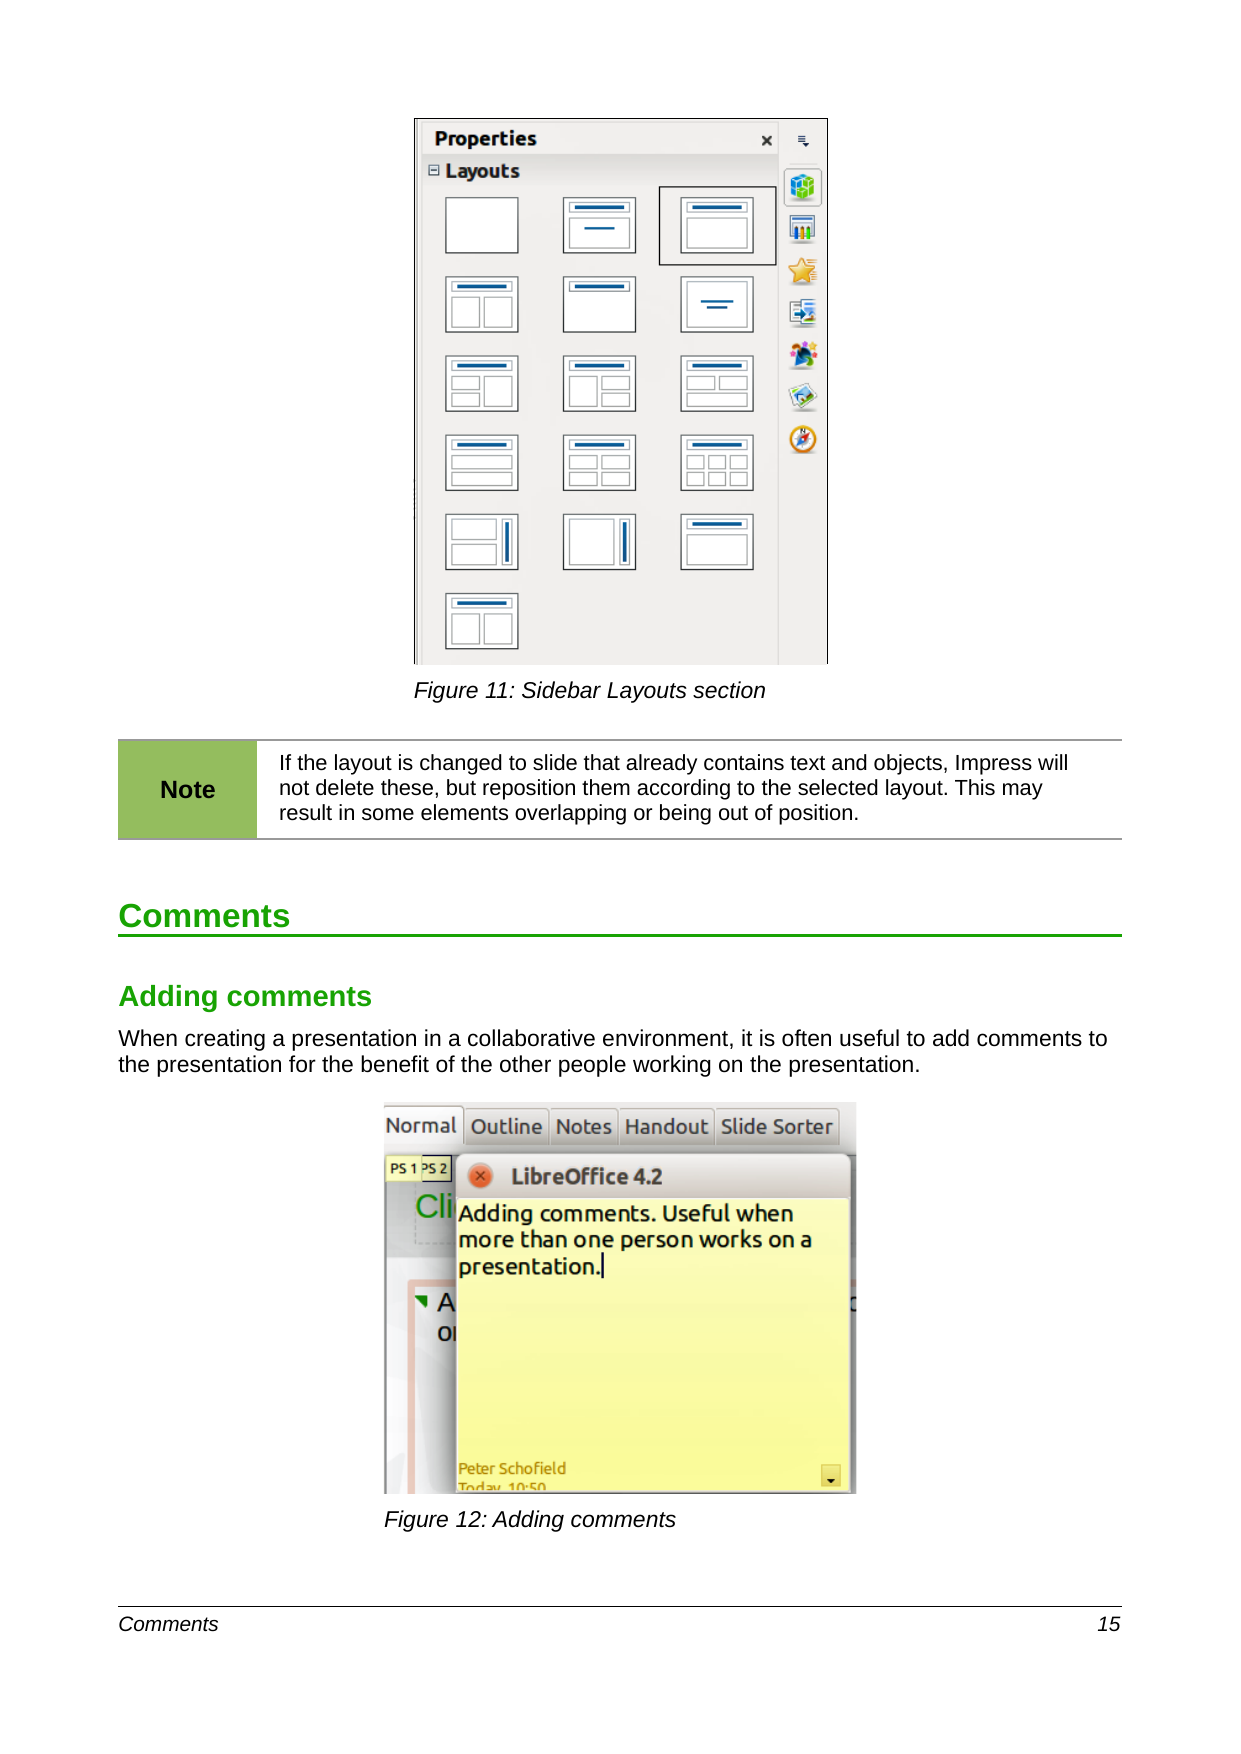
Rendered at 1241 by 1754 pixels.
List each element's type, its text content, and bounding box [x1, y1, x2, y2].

text Figure 12: Adding comments [384, 1506, 856, 1532]
subtitle Adding comments [118, 978, 1122, 1012]
text When creating a presentation in a collaborative environment, it is often useful to add comments to the presentation for the benefit of the other people working on the presentation. [118, 1024, 1122, 1077]
table_header Note [118, 741, 257, 838]
subtitle Comments [118, 896, 1122, 934]
picture [383, 1102, 857, 1494]
table_header If the layout is changed to slide that already contains text and objects, Impress will not delete these, but reposition them according to the selected layout. This may result in some elements overlapping or being out of position. [258, 741, 1122, 838]
text Figure 11: Sidebar Layouts section [413, 677, 827, 703]
picture [415, 119, 827, 665]
